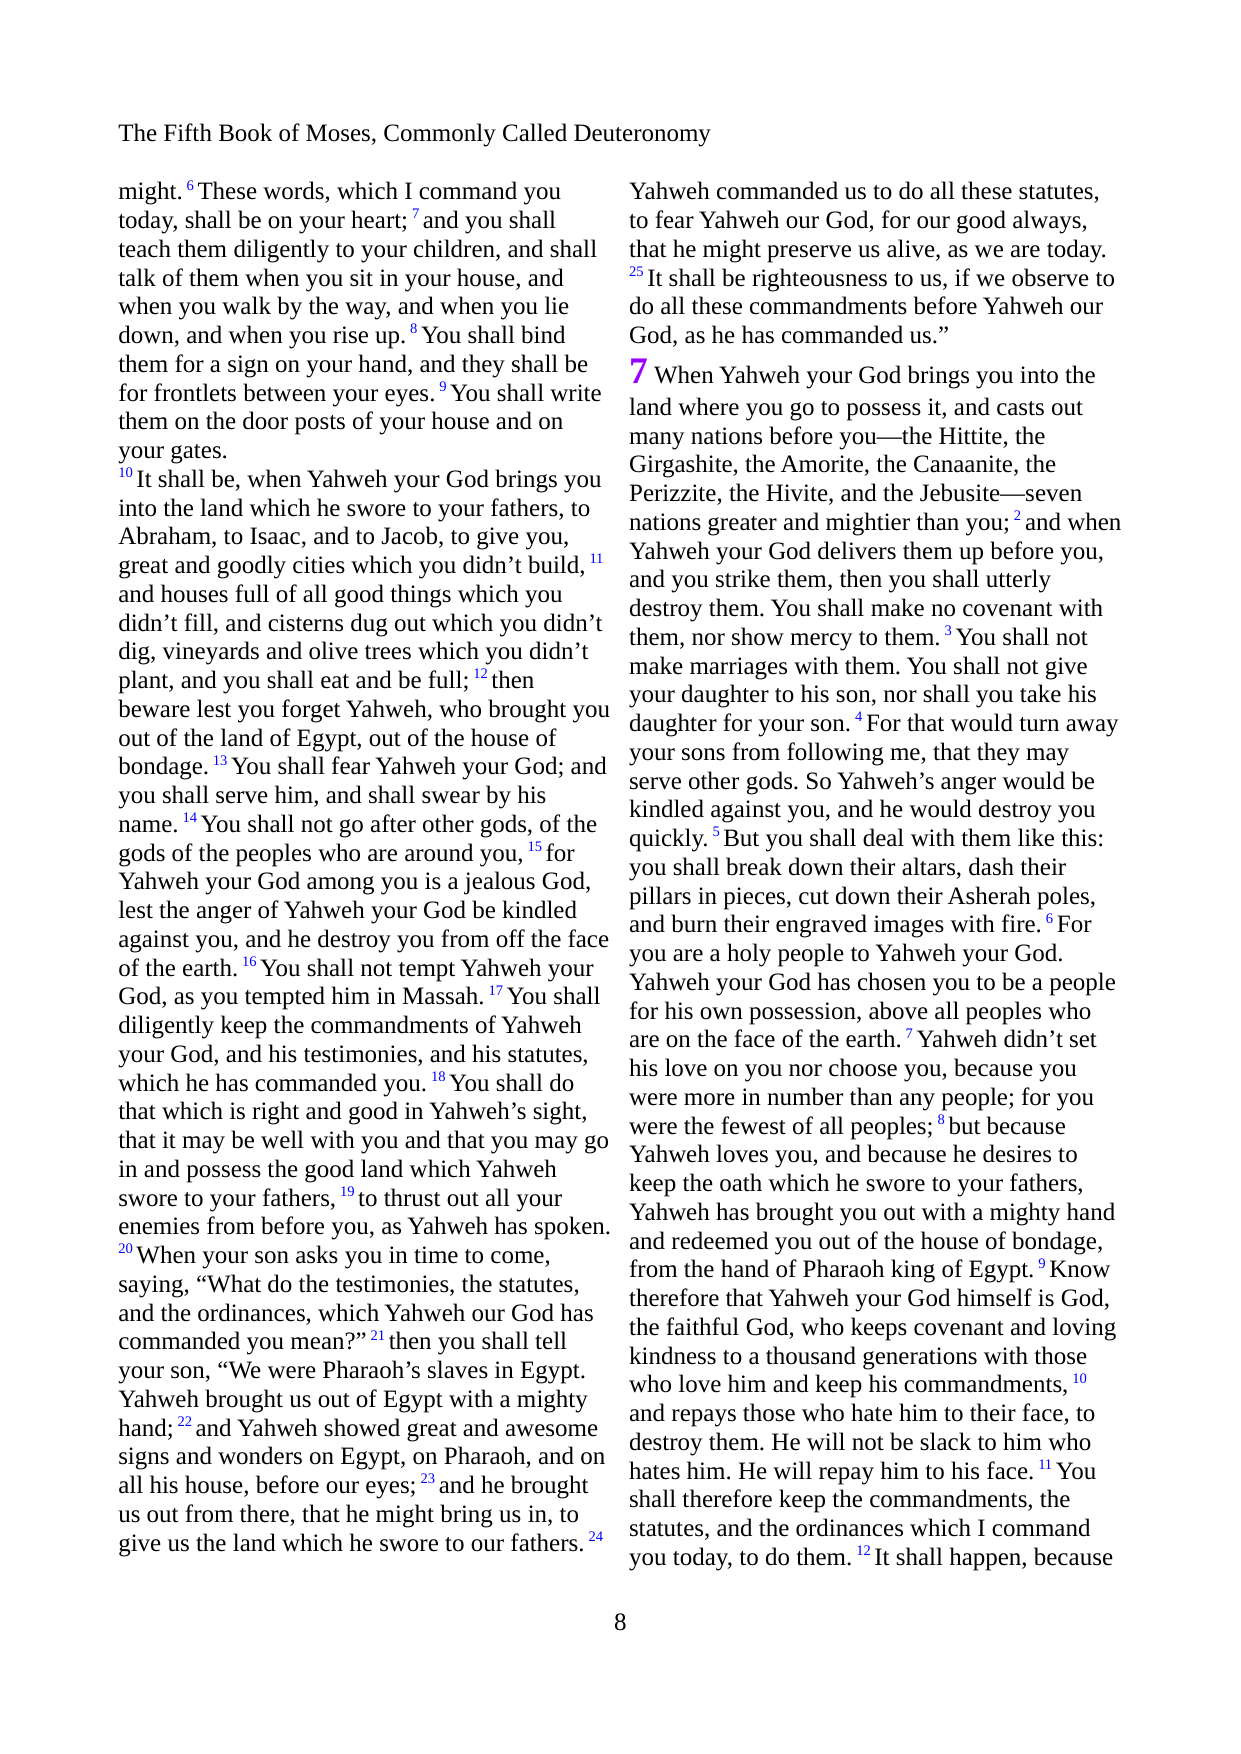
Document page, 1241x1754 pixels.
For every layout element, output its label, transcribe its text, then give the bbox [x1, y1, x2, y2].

text 20 When your son asks you in time to come, saying, “What do the testimonies, the statutes, and the ordinances, which Yahweh our God has commanded you mean?” 21 then you shall tell your son, “We were Pharaoh’s slaves in Egypt. Yahweh brought us out of Egypt with a mighty hand; 22 and Yahweh showed great and awesome signs and wonders on Egypt, on Pharaoh, and on all his house, before our eyes; 23 and he brought us out from there, that he might bring us in, to give us the land which he swore to our fathers. 24 [118, 1240, 611, 1556]
text Yahweh commanded us to do all these statutes, to fear Yahweh our God, for our good always, that he might preserve us alive, as we are today. 25 It shall be righteousness to us, if we observe to do all these commandments before Yahweh our God, as he has commanded us.” [629, 176, 1122, 349]
text 7 When Yahweh your God brings you into the land where you go to possess it, and casts out many nations before you—the Hittite, the Girgashite, the Amorite, the Canaanite, the Perizzite, the Hivite, and the Jebusite—seven nations greater and mightier than you; 2 and when Yahweh your God delivers them up before you, and you strike them, then you shall utterly destroy them. You shall make no covenant with them, nor show mercy to them. 3 You shall not make marriages with them. You shall not give your daughter to his son, nor shall you take his daughter for your son. 4 For that would turn away your sons from following me, that they may serve other gods. So Yahweh’s anger would be kindled against you, and he would destroy you quickly. 5 But you shall deal with them like this: you shall break down their altars, dash their pillars in pieces, cut down their Asherah poles, and burn their engraved images with fire. 6 For you are a holy people to Yahweh your God. Yahweh your God has chosen you to be a people for his own possession, above all peoples who are on the face of the earth. 7 Yahweh didn’t set his love on you nor choose you, because you were more in number than any people; for you were the fewest of all peoples; 8 but because Yahweh loves you, and because he desires to keep the oath which he swore to your fathers, Yahweh has brought you out with a mighty hand and redeemed you out of the house of bondage, from the hand of Pharaoh king of Egypt. 9 Know therefore that Yahweh your God himself is God, the faithful God, who keeps covenant and loving kindness to a thousand generations with those who love him and keep his commandments, 10 and repays those who hate him to their face, to destroy them. He will not be slack to him who hates him. He will repay him to his face. 11 You shall therefore keep the commandments, the statutes, and the ordinances which I command you today, to do them. 12 It shall happen, because [629, 349, 1122, 1571]
text 10 It shall be, when Yahweh your God brings you into the land which he swore to your fathers, to Abraham, to Isaac, and to Jacob, to give you, great and goodly cities which you didn’t build, 11 and houses full of all good things which you didn’t fill, and cisterns dug out which you didn’t dig, vineyards and olive trees which you didn’t plant, and you shall eat and be full; 12 then beware lest you forget Yahweh, who brought you out of the land of Egypt, out of the house of bondage. 13 You shall fear Yahweh your God; and you shall serve him, and shall swear by his name. 14 You shall not go after other gods, of the gods of the peoples who are around you, 15 for Yahweh your God among you is a jealous God, lest the anger of Yahweh your God be kindled against you, and he destroy you from off the face of the earth. 16 You shall not tempt Yahweh your God, as you tempted him in Massah. 17 You shall diligently keep the commandments of Yahweh your God, and his testimonies, and his statutes, which he has commanded you. 18 You shall do that which is right and good in Yahweh’s sight, that it may be well with you and that you may go in and possess the good land which Yahweh swore to your fathers, 19 to thrust out all your enemies from before you, as Yahweh has spoken. [118, 464, 611, 1240]
text might. 6 These words, which I command you today, shall be on your heart; 7 and you shall teach them diligently to your children, and shall talk of them when you sit in your house, and when you walk by the way, and when you lie down, and when you rise up. 8 You shall bind them for a sign on your hand, and they shall be for frontlets between your eyes. 9 You shall write them on the door posts of your house and on your gates. [118, 176, 611, 464]
